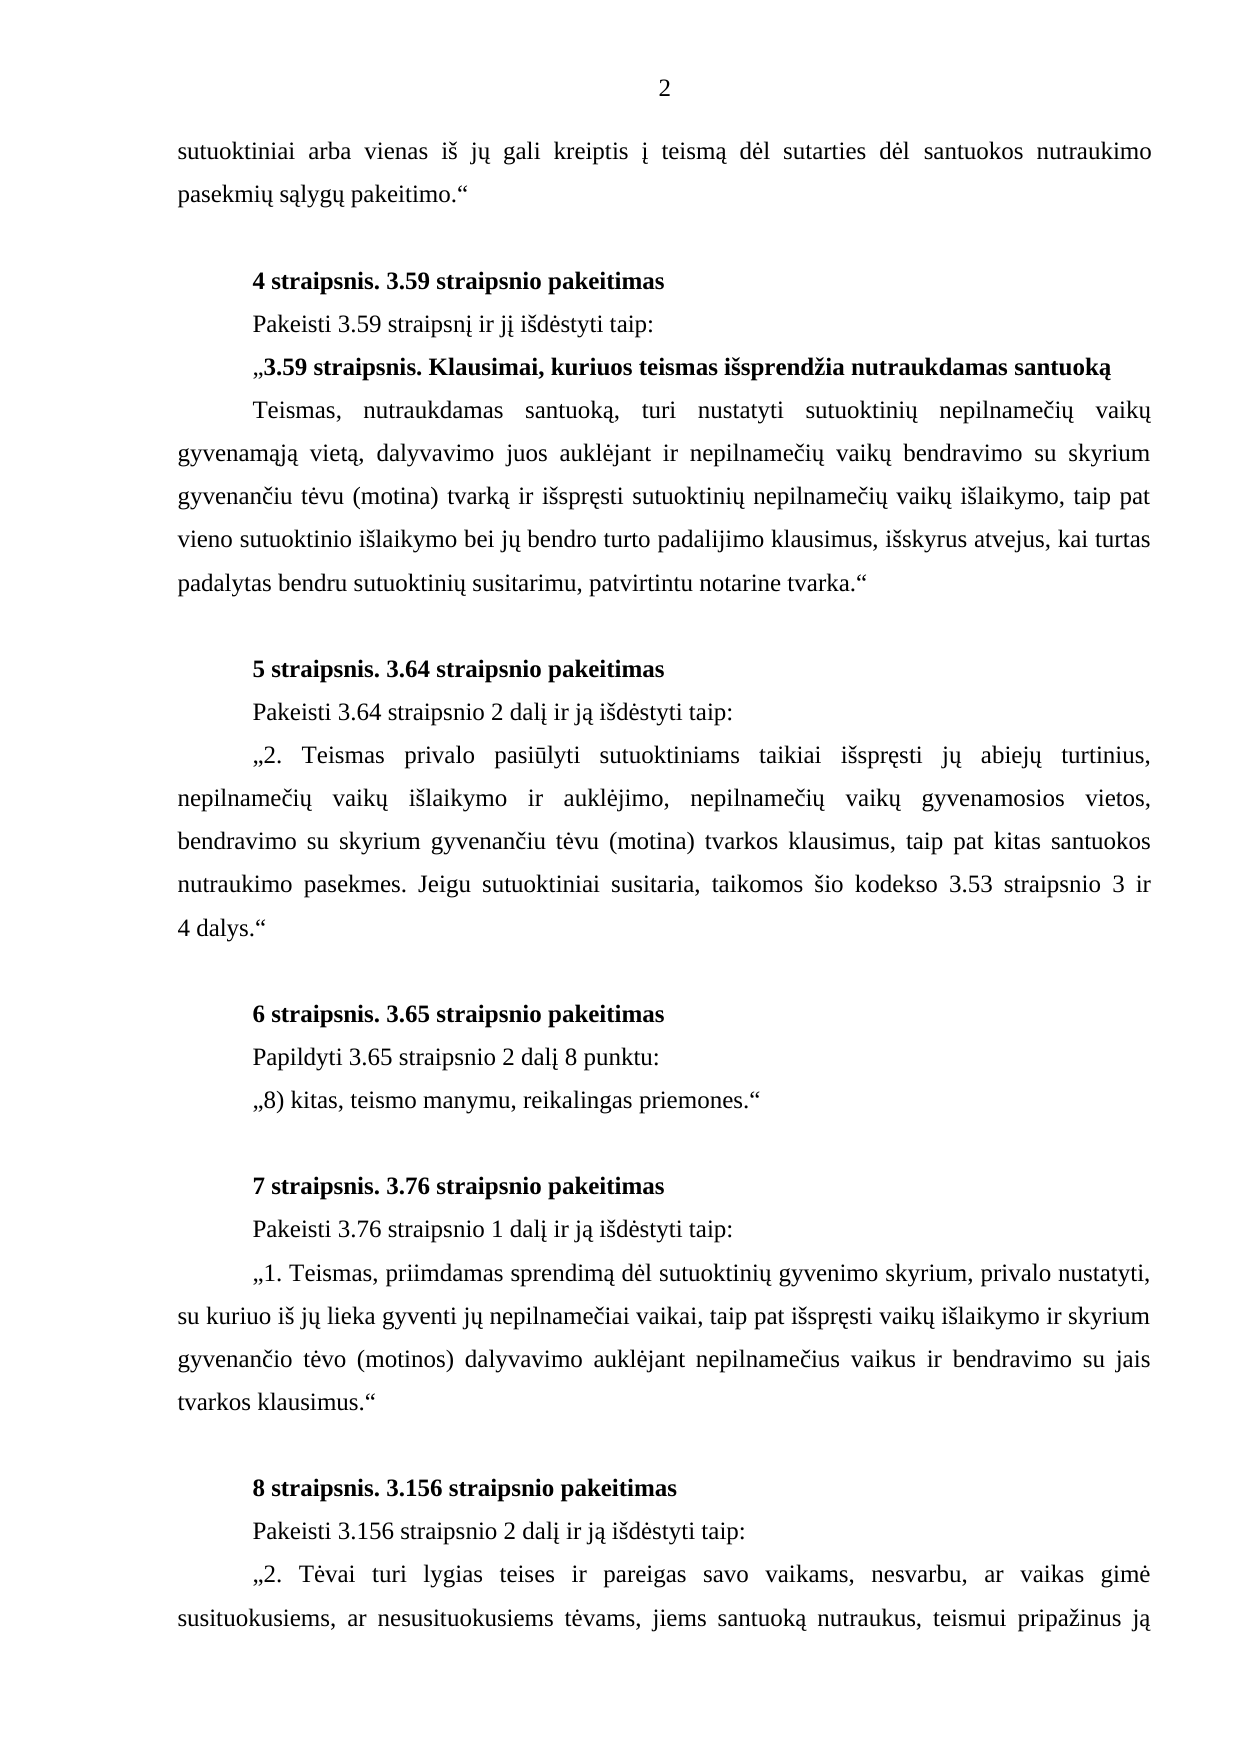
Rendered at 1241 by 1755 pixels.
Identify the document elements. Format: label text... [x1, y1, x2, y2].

text 7 straipsnis. 3.76 straipsnio pakeitimas [177, 1171, 1152, 1200]
text Pakeisti 3.76 straipsnio 1 dalį ir ją išdėstyti taip: [177, 1214, 1152, 1243]
text Pakeisti 3.156 straipsnio 2 dalį ir ją išdėstyti taip: [177, 1516, 1152, 1545]
text „8) kitas, teismo manymu, reikalingas priemones.“ [177, 1085, 1152, 1114]
text Papildyti 3.65 straipsnio 2 dalį 8 punktu: [177, 1042, 1152, 1071]
text 5 straipsnis. 3.64 straipsnio pakeitimas [177, 654, 1152, 683]
text Pakeisti 3.64 straipsnio 2 dalį ir ją išdėstyti taip: [177, 697, 1152, 726]
text 6 straipsnis. 3.65 straipsnio pakeitimas [177, 999, 1152, 1028]
text Pakeisti 3.59 straipsnį ir jį išdėstyti taip: [177, 309, 1152, 338]
text „3.59 straipsnis. Klausimai, kuriuos teismas išsprendžia nutraukdamas santuoką [177, 352, 1152, 381]
text „1. Teismas, priimdamas sprendimą dėl sutuoktinių gyvenimo skyrium, privalo nustatyti, su kuriuo iš jų lieka gyventi jų nepilnamečiai vaikai, taip pat išspręsti vaikų išlaikymo ir skyrium gyvenančio tėvo (motinos) dalyvavimo auklėjant nepilnamečius vaikus ir bendravimo su jais tvarkos klausimus.“ [177, 1258, 1152, 1416]
text „2. Teismas privalo pasiūlyti sutuoktiniams taikiai išspręsti jų abiejų turtinius, nepilnamečių vaikų išlaikymo ir auklėjimo, nepilnamečių vaikų gyvenamosios vietos, bendravimo su skyrium gyvenančiu tėvu (motina) tvarkos klausimus, taip pat kitas santuokos nutraukimo pasekmes. Jeigu sutuoktiniai susitaria, taikomos šio kodekso 3.53 straipsnio 3 ir 4 dalys.“ [177, 740, 1152, 941]
text sutuoktiniai arba vienas iš jų gali kreiptis į teismą dėl sutarties dėl santuokos nutraukimo pasekmių sąlygų pakeitimo.“ [177, 136, 1152, 208]
text 8 straipsnis. 3.156 straipsnio pakeitimas [177, 1473, 1152, 1502]
text 4 straipsnis. 3.59 straipsnio pakeitimas [177, 266, 1152, 294]
text Teismas, nutraukdamas santuoką, turi nustatyti sutuoktinių nepilnamečių vaikų gyvenamąją vietą, dalyvavimo juos auklėjant ir nepilnamečių vaikų bendravimo su skyrium gyvenančiu tėvu (motina) tvarką ir išspręsti sutuoktinių nepilnamečių vaikų išlaikymo, taip pat vieno sutuoktinio išlaikymo bei jų bendro turto padalijimo klausimus, išskyrus atvejus, kai turtas padalytas bendru sutuoktinių susitarimu, patvirtintu notarine tvarka.“ [177, 395, 1152, 596]
text „2. Tėvai turi lygias teises ir pareigas savo vaikams, nesvarbu, ar vaikas gimė susituokusiems, ar nesusituokusiems tėvams, jiems santuoką nutraukus, teismui pripažinus ją [177, 1559, 1152, 1631]
